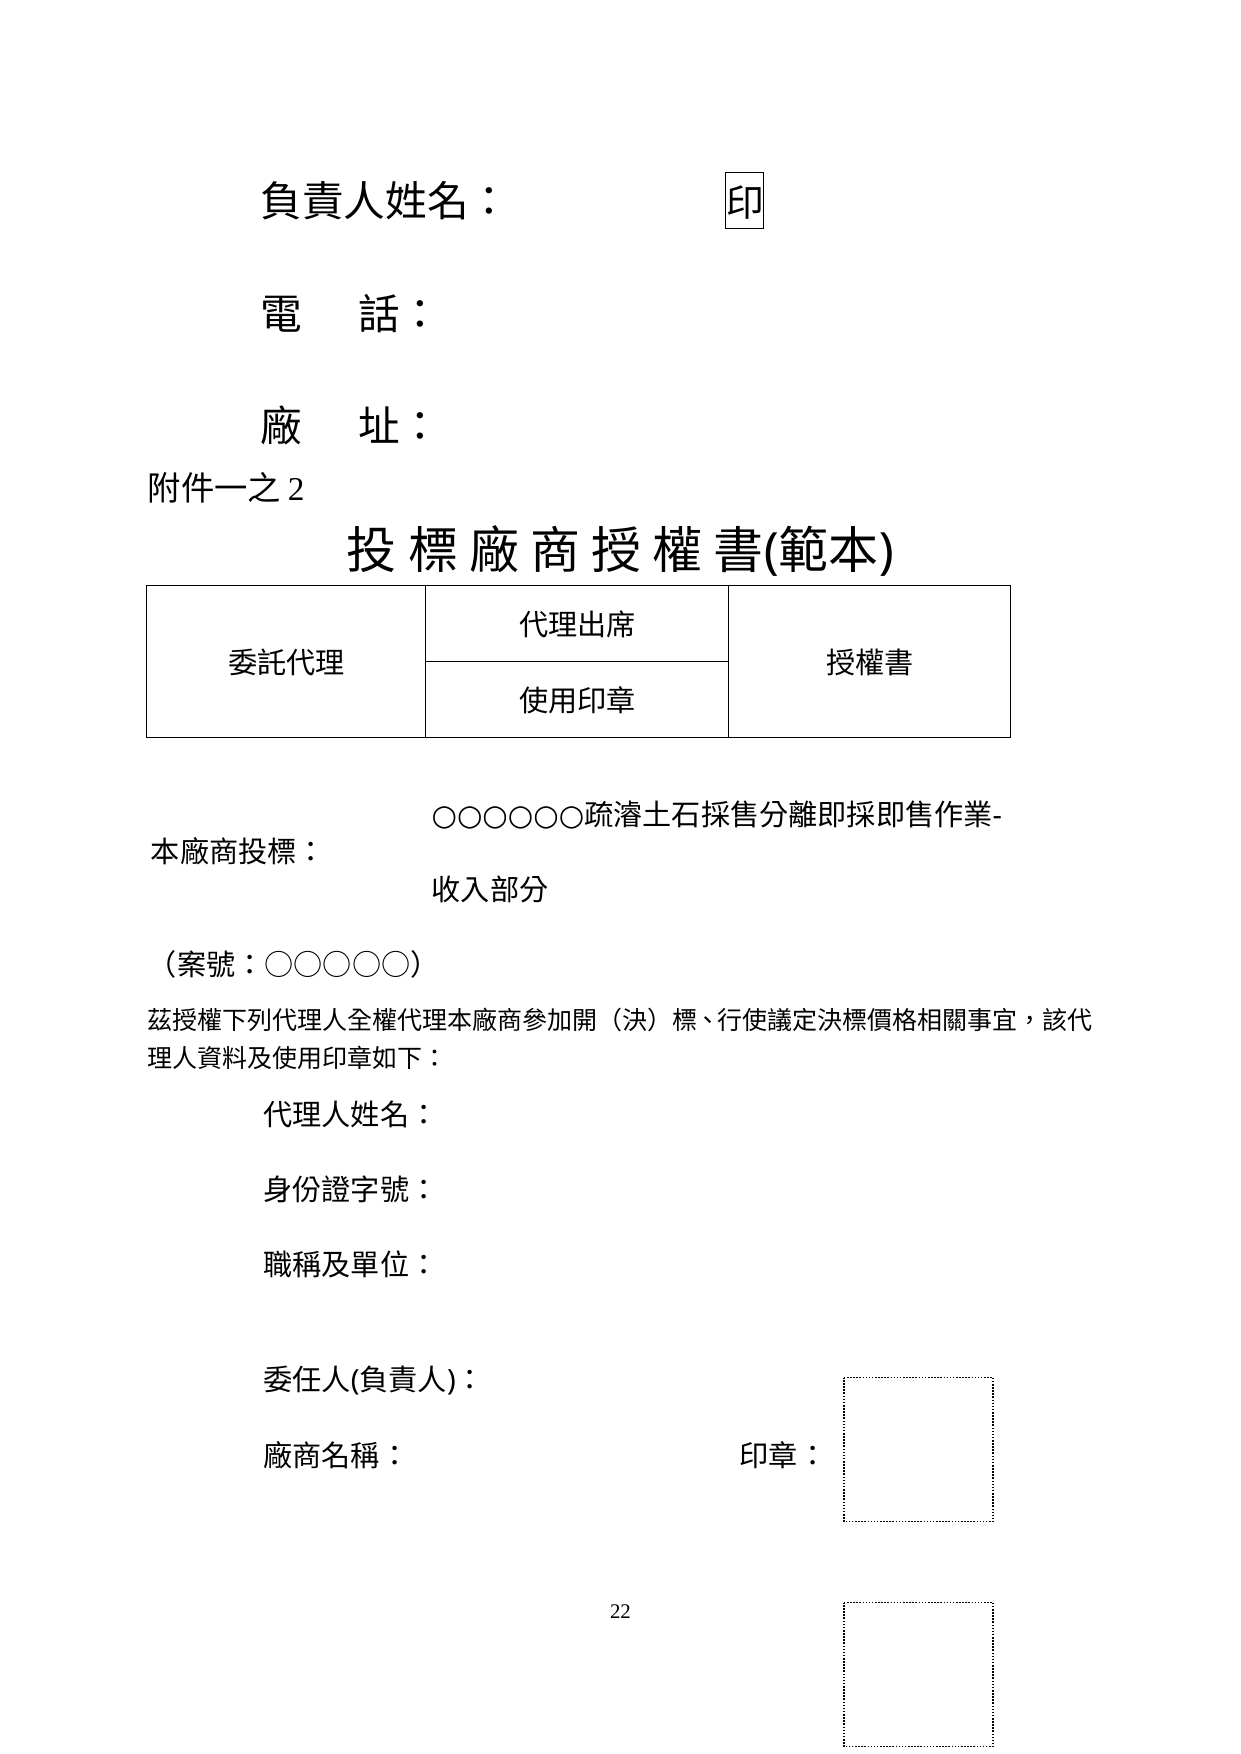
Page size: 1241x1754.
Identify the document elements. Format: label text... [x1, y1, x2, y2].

table_header [148, 1075, 260, 1150]
table_cell [541, 1150, 729, 1225]
table_cell [729, 1150, 996, 1225]
table_cell [729, 1491, 996, 1568]
table_header ○○○○○○疏濬土石採售分離即採即售作業-收入部分 [429, 775, 1010, 925]
text （案號：○○○○○） [148, 925, 1092, 1000]
table_header [541, 1075, 729, 1150]
table_cell [541, 1300, 729, 1341]
table_cell [729, 1341, 996, 1523]
text 廠 址： [148, 386, 1092, 461]
table_cell 廠商名稱： [260, 1416, 541, 1491]
table_cell [148, 1300, 260, 1341]
table_header 委託代理 [147, 586, 425, 737]
text 電 話： [148, 274, 1092, 349]
table_header 授權書 [729, 586, 1010, 737]
text 茲授權下列代理人全權代理本廠商參加開（決）標、行使議定決標價格相關事宜，該代理人資料及使用印章如下： [148, 1000, 1092, 1075]
table_cell 印章： [729, 1416, 841, 1491]
table_cell [148, 1225, 260, 1300]
table_cell [729, 1225, 996, 1300]
table_header 代理出席 [426, 586, 728, 661]
table_cell [541, 1341, 729, 1416]
table_cell [148, 1341, 260, 1416]
table_cell 職稱及單位： [260, 1225, 541, 1300]
table_cell [148, 1150, 260, 1225]
table_cell 使用印章 [426, 662, 728, 737]
text 附件一之2 [148, 461, 1092, 509]
table_cell 身份證字號： [260, 1150, 541, 1225]
table_cell [729, 1300, 996, 1341]
table_header 代理人姓名： [260, 1075, 541, 1150]
text 投 標 廠 商 授 權 書(範本) [148, 509, 1092, 584]
table_cell [148, 1416, 260, 1491]
text 負責人姓名： 印 [148, 161, 1092, 236]
table_header 本廠商投標： [148, 775, 428, 925]
table_header [729, 1075, 996, 1150]
table_cell [541, 1491, 729, 1568]
table_cell [260, 1491, 541, 1568]
table_cell [148, 1491, 260, 1568]
table_cell [541, 1416, 729, 1491]
table_cell 委任人(負責人)： [260, 1341, 541, 1416]
table_cell [260, 1300, 541, 1341]
table_cell [541, 1225, 729, 1300]
